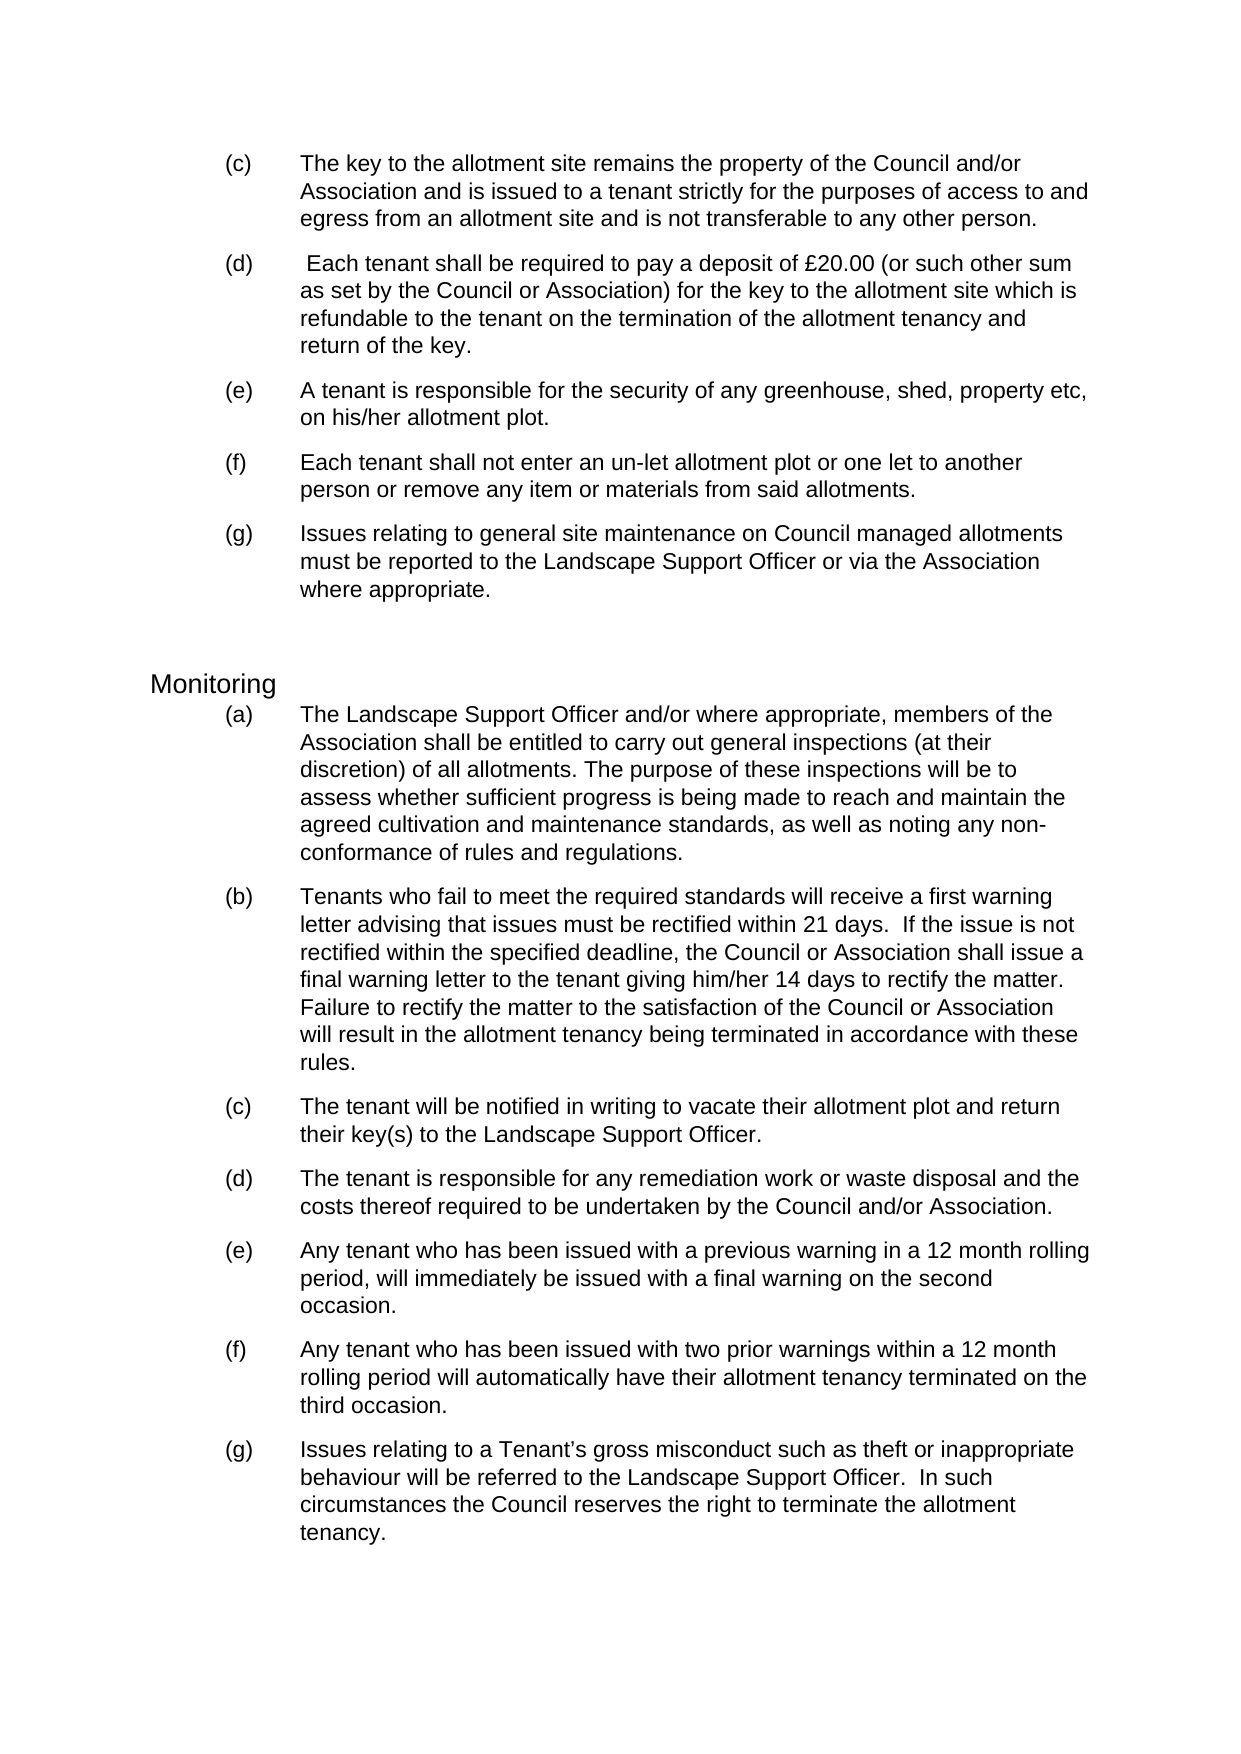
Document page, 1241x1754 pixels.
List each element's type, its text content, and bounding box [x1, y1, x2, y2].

text (e) A tenant is responsible for the security of any greenhouse, shed, property etc, on his/her allotment plot. [225, 377, 1090, 431]
text (f) Each tenant shall not enter an un-let allotment plot or one let to another person or remove any item or materials from said allotments. [225, 448, 1090, 502]
text (b) Tenants who fail to meet the required standards will receive a first warning letter advising that issues must be rectified within 21 days. If the issue is not rectified within the specified deadline, the Council or Association shall issue a final warning letter to the tenant giving him/her 14 days to rectify the matter. Failure to rectify the matter to the satisfaction of the Council or Association will result in the allotment tenancy being terminated in accordance with these rules. [225, 883, 1090, 1075]
text (d) The tenant is responsible for any remediation work or waste disposal and the costs thereof required to be undertaken by the Council and/or Association. [225, 1165, 1090, 1219]
text (g) Issues relating to a Tenant’s gross misconduct such as theft or inappropriate behaviour will be referred to the Landscape Support Officer. In such circumstances the Council reserves the right to terminate the allotment tenancy. [225, 1436, 1090, 1545]
text (c) The key to the allotment site remains the property of the Council and/or Association and is issued to a tenant strictly for the purposes of access to and egress from an allotment site and is not transferable to any other person. [225, 150, 1090, 232]
text (g) Issues relating to general site maintenance on Council managed allotments must be reported to the Landscape Support Officer or via the Association where appropriate. [225, 520, 1090, 602]
text (e) Any tenant who has been issued with a previous warning in a 12 month rolling period, will immediately be issued with a final warning on the second occasion. [225, 1237, 1090, 1318]
text (f) Any tenant who has been issued with two prior warnings within a 12 month rolling period will automatically have their allotment tenancy terminated on the third occasion. [225, 1336, 1090, 1418]
text (d) Each tenant shall be required to pay a deposit of £20.00 (or such other sum as set by the Council or Association) for the key to the allotment site which is refundable to the tenant on the termination of the allotment tenancy and return of the key. [225, 249, 1090, 359]
text (c) The tenant will be notified in writing to vacate their allotment plot and return their key(s) to the Landscape Support Officer. [225, 1093, 1090, 1147]
subtitle Monitoring [150, 668, 1090, 699]
text (a) The Landscape Support Officer and/or where appropriate, members of the Association shall be entitled to carry out general inspections (at their discretion) of all allotments. The purpose of these inspections will be to assess whether sufficient progress is being made to reach and maintain the agreed cultivation and maintenance standards, as well as noting any non-conformance of rules and regulations. [225, 701, 1090, 865]
